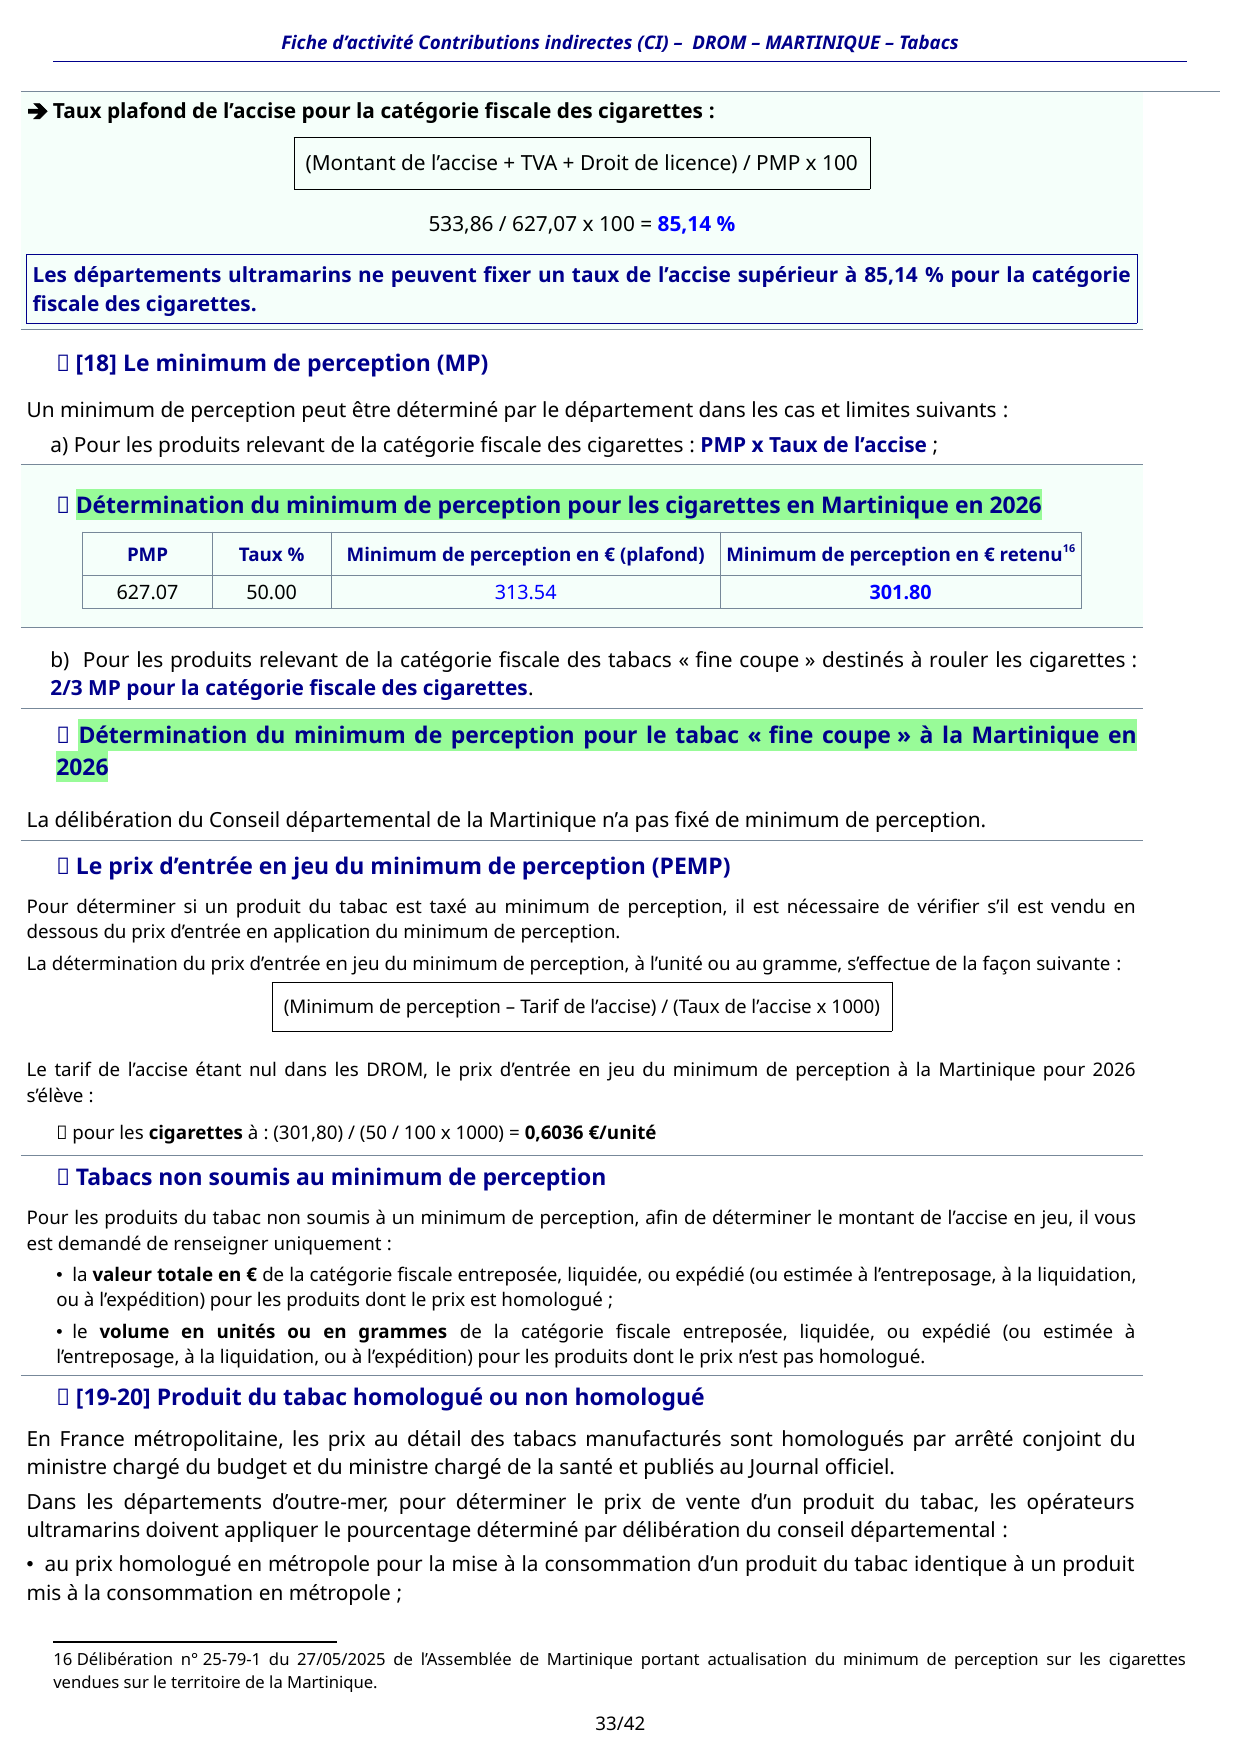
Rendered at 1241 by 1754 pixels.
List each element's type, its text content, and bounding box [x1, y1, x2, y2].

table_cell  Le prix d’entrée en jeu du minimum de perception (PEMP) Pour déterminer si un produit du tabac est taxé au minimum de perception, il est nécessaire de vérifier s’il est vendu en dessous du prix d’entrée en application du minimum de perception. La détermination du prix d’entrée en jeu du minimum de perception, à l’unité ou au gramme, s’effectue de la façon suivante : (Minimum de perception – Tarif de l’accise) / (Taux de l’accise x 1000) Le tarif de l’accise étant nul dans les DROM, le prix d’entrée en jeu du minimum de perception à la Martinique pour 2026 s’élève :  pour les cigarettes à : (301,80) / (50 / 100 x 1000) = 0,6036 €/unité [21, 841, 1143, 1155]
table_cell 313,54 [332, 576, 720, 608]
table_header Minimum de perception en € retenu [721, 533, 1081, 575]
table_header  Taux plafond de l’accise pour la catégorie fiscale des cigarettes : (Montant de l’accise + TVA + Droit de licence) / PMP x 100 533,86 / 627,07 x 100 = 85,14 % Les départements ultramarins ne peuvent fixer un taux de l’accise supérieur à 85,14 % pour la catégorie fiscale des cigarettes. [21, 92, 1143, 329]
table_cell  [19-20] Produit du tabac homologué ou non homologué En France métropolitaine, les prix au détail des tabacs manufacturés sont homologués par arrêté conjoint du ministre chargé du budget et du ministre chargé de la santé et publiés au Journal officiel. Dans les départements d’outre-mer, pour déterminer le prix de vente d’un produit du tabac, les opérateurs ultramarins doivent appliquer le pourcentage déterminé par délibération du conseil départemental : au prix homologué en métropole pour la mise à la consommation d’un produit du tabac identique à un produit mis à la consommation en métropole ; au prix moyen pondéré (PMP) de la catégorie fiscale dont il relève pour la mise à la consommation d’un produit du tabac qui n’est pas identique à un produit mis à la consommation en métropole. [21, 1376, 1143, 1612]
table_header PMP [83, 533, 212, 575]
table_cell  Tabacs non soumis au minimum de perception Pour les produits du tabac non soumis à un minimum de perception, afin de déterminer le montant de l’accise en jeu, il vous est demandé de renseigner uniquement : la valeur totale en € de la catégorie fiscale entreposée, liquidée, ou expédié (ou estimée à l’entreposage, à la liquidation, ou à l’expédition) pour les produits dont le prix est homologué ; le volume en unités ou en grammes de la catégorie fiscale entreposée, liquidée, ou expédié (ou estimée à l’entreposage, à la liquidation, ou à l’expédition) pour les produits dont le prix n’est pas homologué. [21, 1156, 1143, 1375]
table_cell 50,00 [213, 576, 331, 608]
table_header Minimum de perception en € (plafond) [332, 533, 720, 575]
table_cell b) Pour les produits relevant de la catégorie fiscale des tabacs « fine coupe » destinés à rouler les cigarettes : 2/3 MP pour la catégorie fiscale des cigarettes. [21, 628, 1143, 707]
table_header [1143, 92, 1219, 1612]
table_cell  Détermination du minimum de perception pour le tabac « fine coupe » à la Martinique en 2026 La délibération du Conseil départemental de la Martinique n’a pas fixé de minimum de perception. [21, 709, 1143, 839]
table_cell  [18] Le minimum de perception (MP) Un minimum de perception peut être déterminé par le département dans les cas et limites suivants : a) Pour les produits relevant de la catégorie fiscale des cigarettes : PMP x Taux de l’accise ; [21, 330, 1143, 464]
table_cell 627,07 [83, 576, 212, 608]
table_header Taux % [213, 533, 331, 575]
table_cell  Détermination du minimum de perception pour les cigarettes en Martinique en 2026 [21, 465, 1143, 627]
table_cell 301,80 [721, 576, 1081, 608]
